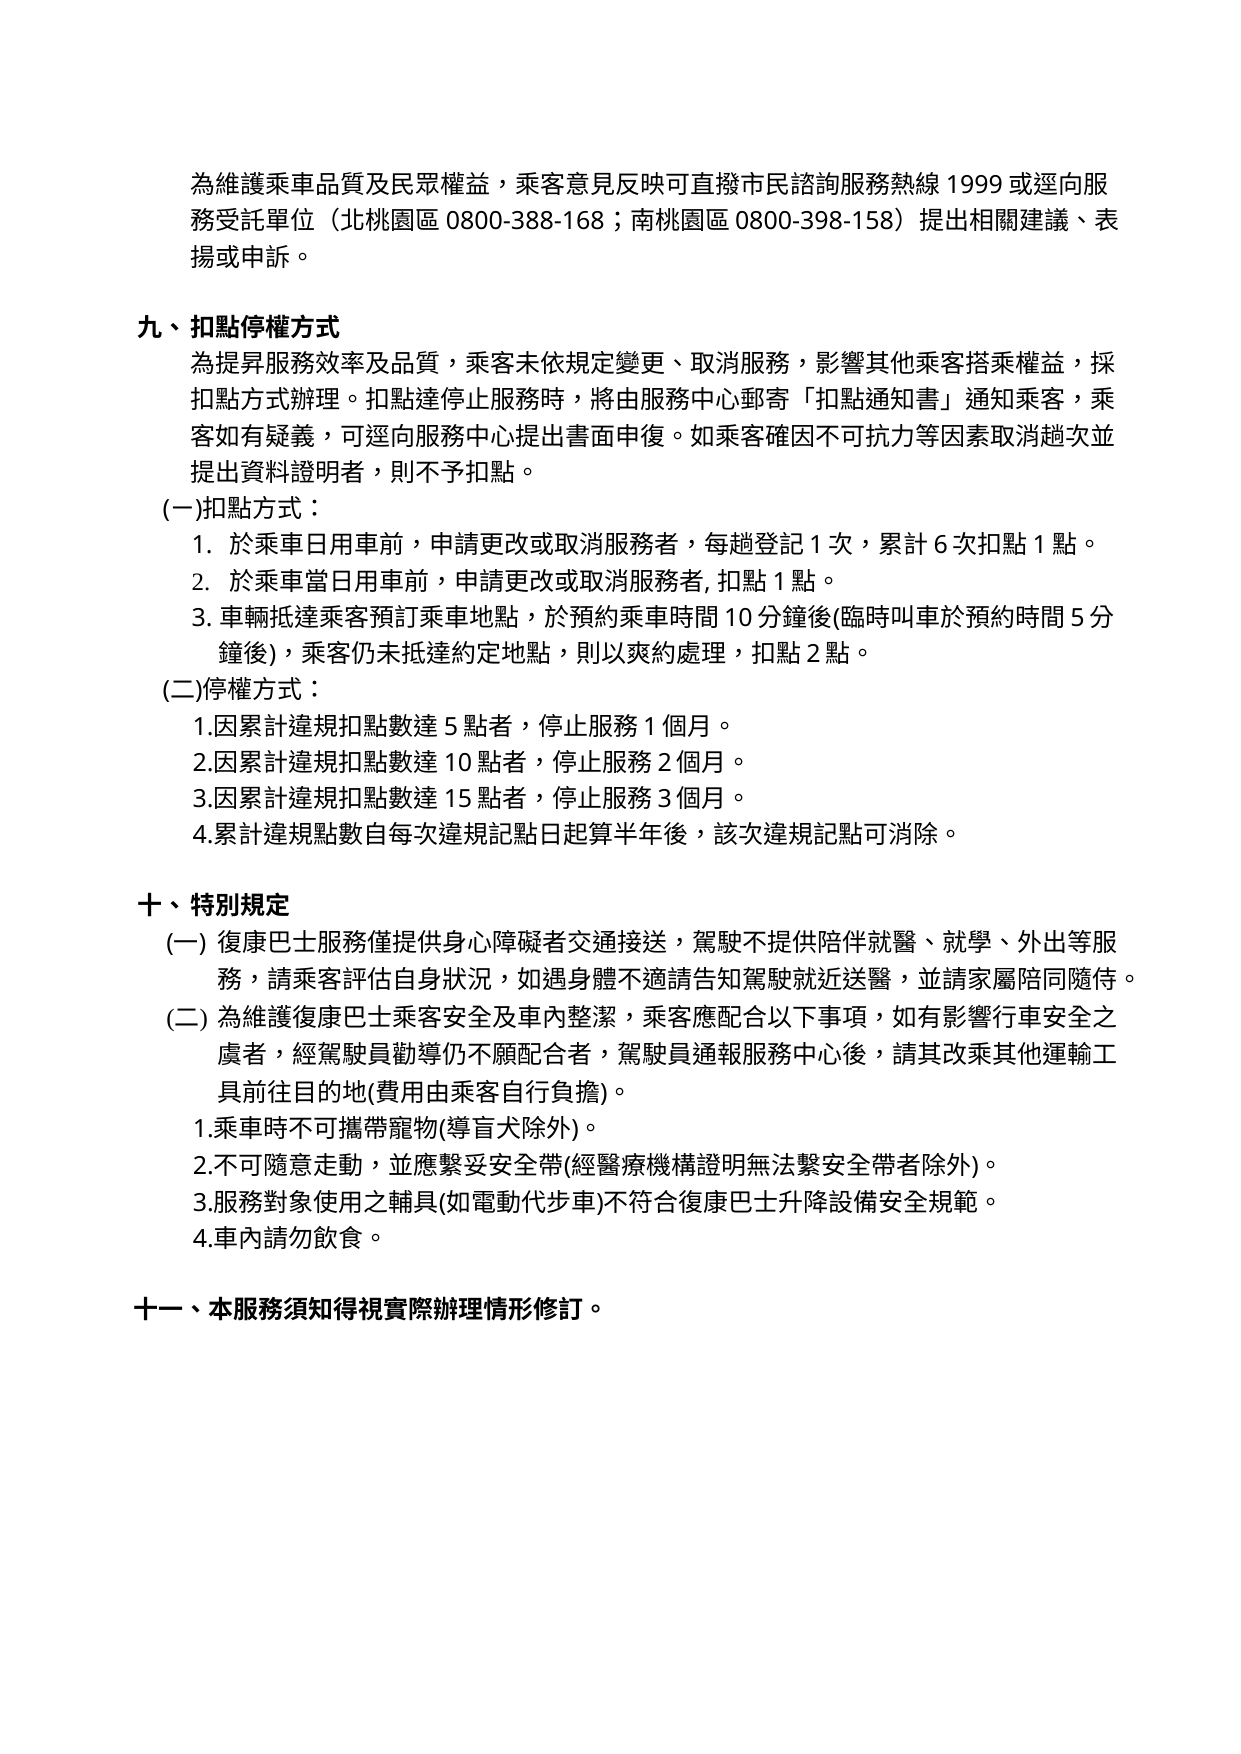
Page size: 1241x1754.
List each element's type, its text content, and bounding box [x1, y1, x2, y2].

text 4.累計違規點數自每次違規記點日起算半年後，該次違規記點可消除。 [192, 815, 1128, 851]
list 於乘車當日用車前，申請更改或取消服務者, 扣點1點。 [191, 561, 1128, 597]
text 2.不可隨意走動，並應繫妥安全帶(經醫療機構證明無法繫安全帶者除外)。 [193, 1145, 1128, 1181]
list 1.因累計違規扣點數達5點者，停止服務1個月。 [192, 706, 1128, 742]
list 扣點停權方式 [137, 307, 1128, 343]
list 3.因累計違規扣點數達15點者，停止服務3個月。 [192, 778, 1128, 815]
text 4.車內請勿飲食。 [193, 1219, 1128, 1255]
list (二)停權方式： [162, 670, 1128, 706]
list 於乘車日用車前，申請更改或取消服務者，每趟登記1次，累計6次扣點1點。 [191, 525, 1128, 561]
text 1.乘車時不可攜帶寵物(導盲犬除外)。 [193, 1109, 1128, 1145]
list 3. 車輛抵達乘客預訂乘車地點，於預約乘車時間10分鐘後(臨時叫車於預約時間5分鐘後)，乘客仍未抵達約定地點，則以爽約處理，扣點2點。 [191, 597, 1128, 670]
text 3.服務對象使用之輔具(如電動代步車)不符合復康巴士升降設備安全規範。 [193, 1181, 1128, 1219]
text 十一、本服務須知得視實際辦理情形修訂。 [127, 1289, 1128, 1325]
list 為提昇服務效率及品質，乘客未依規定變更、取消服務，影響其他乘客搭乘權益，採扣點方式辦理。扣點達停止服務時，將由服務中心郵寄「扣點通知書」通知乘客，乘客如有疑義，可逕向服務中心提出書面申復。如乘客確因不可抗力等因素取消趟次並提出資料證明者，則不予扣點。 [190, 343, 1128, 488]
list 2.因累計違規扣點數達10點者，停止服務2個月。 [192, 742, 1128, 778]
list 特別規定 [137, 885, 1128, 921]
list 復康巴士服務僅提供身心障礙者交通接送，駕駛不提供陪伴就醫、就學、外出等服務，請乘客評估自身狀況，如遇身體不適請告知駕駛就近送醫，並請家屬陪同隨侍。 [166, 921, 1128, 996]
list (ㄧ)扣點方式： [162, 488, 1128, 525]
list 為維護乘車品質及民眾權益，乘客意見反映可直撥市民諮詢服務熱線1999或逕向服務受託單位（北桃園區0800-388-168；南桃園區0800-398-158）提出相關建議、表揚或申訴。 [191, 164, 1128, 273]
list 為維護復康巴士乘客安全及車內整潔，乘客應配合以下事項，如有影響行車安全之虞者，經駕駛員勸導仍不願配合者，駕駛員通報服務中心後，請其改乘其他運輸工具前往目的地(費用由乘客自行負擔)。 [166, 996, 1128, 1109]
